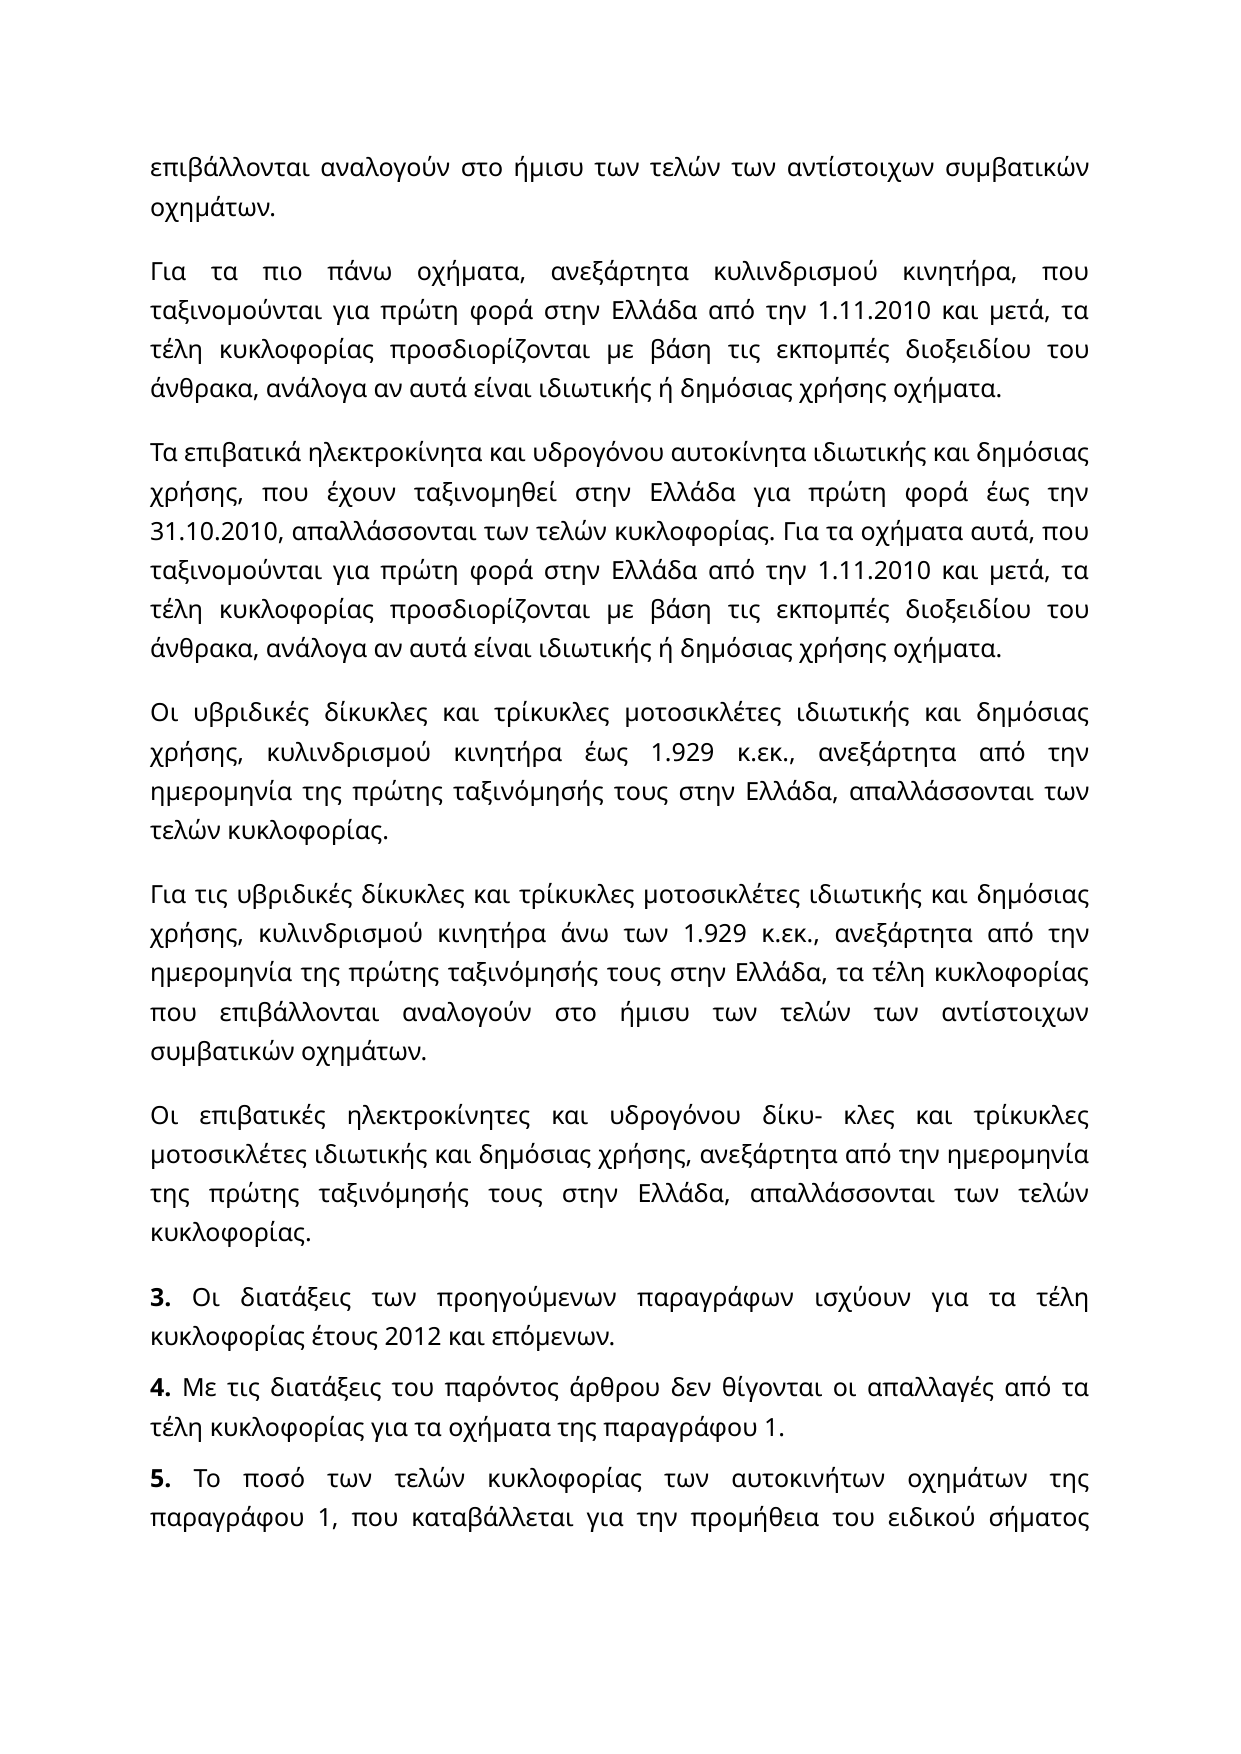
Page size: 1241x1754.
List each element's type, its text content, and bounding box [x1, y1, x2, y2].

text Για τα πιο πάνω οχήματα, ανεξάρτητα κυλινδρισμού κινητήρα, που ταξινομούνται για πρώτη φορά στην Ελλάδα από την 1.11.2010 και μετά, τα τέλη κυκλοφορίας προσδιορίζονται με βάση τις εκπομπές διοξειδίου του άνθρακα, ανάλογα αν αυτά είναι ιδιωτικής ή δημόσιας χρήσης οχήματα. [150, 253, 1090, 405]
text Οι επιβατικές ηλεκτροκίνητες και υδρογόνου δίκυ- κλες και τρίκυκλες μοτοσικλέτες ιδιωτικής και δημόσιας χρήσης, ανεξάρτητα από την ημερομηνία της πρώτης ταξινόμησής τους στην Ελλάδα, απαλλάσσονται των τελών κυκλοφορίας. [150, 1097, 1090, 1249]
text επιβάλλονται αναλογούν στο ήμισυ των τελών των αντίστοιχων συμβατικών οχημάτων. [150, 150, 1090, 223]
text Τα επιβατικά ηλεκτροκίνητα και υδρογόνου αυτοκίνητα ιδιωτικής και δημόσιας χρήσης, που έχουν ταξινομηθεί στην Ελλάδα για πρώτη φορά έως την 31.10.2010, απαλλάσσονται των τελών κυκλοφορίας. Για τα οχήματα αυτά, που ταξινομούνται για πρώτη φορά στην Ελλάδα από την 1.11.2010 και μετά, τα τέλη κυκλοφορίας προσδιορίζονται με βάση τις εκπομπές διοξειδίου του άνθρακα, ανάλογα αν αυτά είναι ιδιωτικής ή δημόσιας χρήσης οχήματα. [150, 435, 1090, 665]
text 4. Με τις διατάξεις του παρόντος άρθρου δεν θίγονται οι απαλλαγές από τα τέλη κυκλοφορίας για τα οχήματα της παραγράφου 1. [150, 1370, 1090, 1443]
text Για τις υβριδικές δίκυκλες και τρίκυκλες μοτοσικλέτες ιδιωτικής και δημόσιας χρήσης, κυλινδρισμού κινητήρα άνω των 1.929 κ.εκ., ανεξάρτητα από την ημερομηνία της πρώτης ταξινόμησής τους στην Ελλάδα, τα τέλη κυκλοφορίας που επιβάλλονται αναλογούν στο ήμισυ των τελών των αντίστοιχων συμβατικών οχημάτων. [150, 877, 1090, 1067]
text Οι υβριδικές δίκυκλες και τρίκυκλες μοτοσικλέτες ιδιωτικής και δημόσιας χρήσης, κυλινδρισμού κινητήρα έως 1.929 κ.εκ., ανεξάρτητα από την ημερομηνία της πρώτης ταξινόμησής τους στην Ελλάδα, απαλλάσσονται των τελών κυκλοφορίας. [150, 695, 1090, 847]
text 5. Το ποσό των τελών κυκλοφορίας των αυτοκινήτων οχημάτων της παραγράφου 1, που καταβάλλεται για την προμήθεια του ειδικού σήματος [150, 1461, 1090, 1534]
text 3. Οι διατάξεις των προηγούμενων παραγράφων ισχύουν για τα τέλη κυκλοφορίας έτους 2012 και επόμενων. [150, 1279, 1090, 1352]
